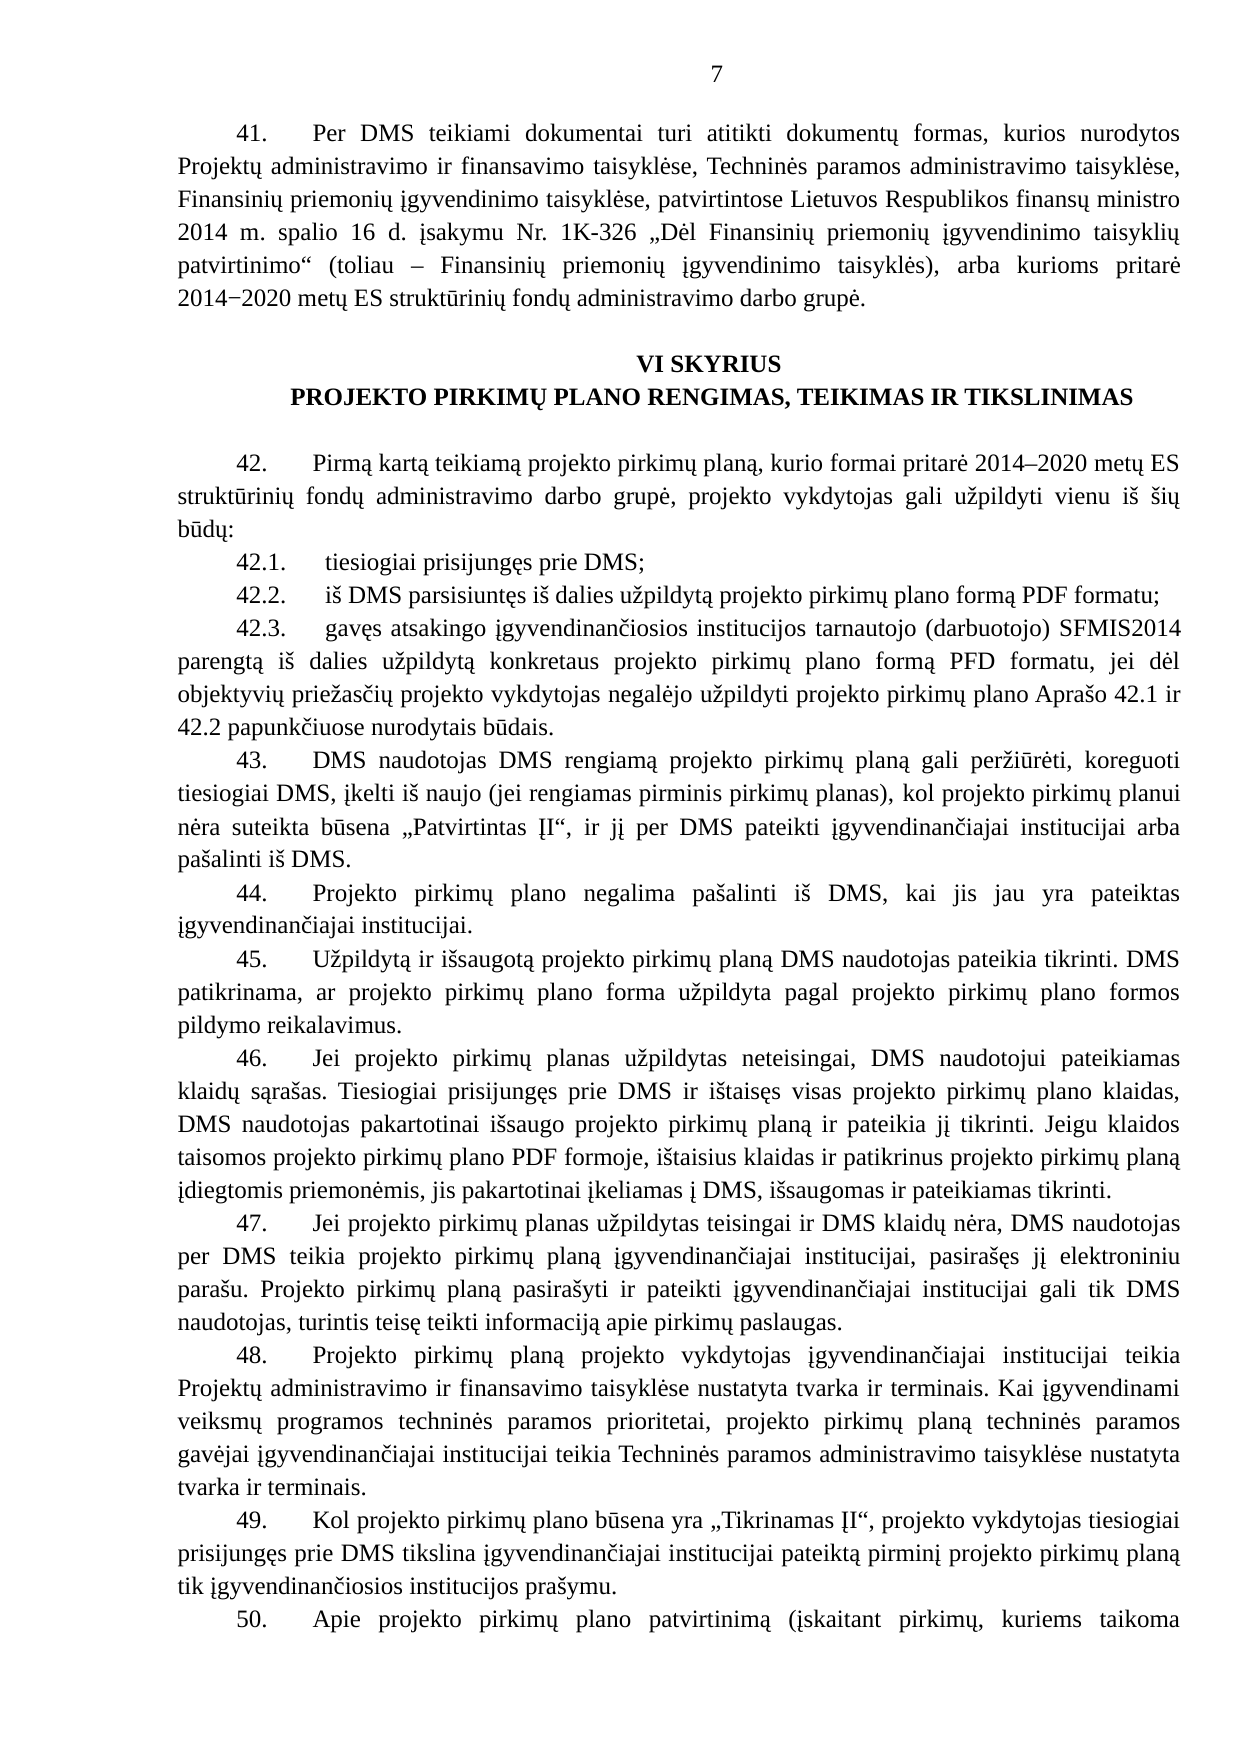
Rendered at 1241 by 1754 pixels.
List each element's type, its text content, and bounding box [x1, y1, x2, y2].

text VI SKYRIUS [177, 349, 1181, 378]
text 43. DMS naudotojas DMS rengiamą projekto pirkimų planą gali peržiūrėti, koreguoti tiesiogiai DMS, įkelti iš naujo (jei rengiamas pirminis pirkimų planas), kol projekto pirkimų planui nėra suteikta būsena „Patvirtintas ĮI“, ir jį per DMS pateikti įgyvendinančiajai institucijai arba pašalinti iš DMS. [177, 746, 1181, 873]
text 41. Per DMS teikiami dokumentai turi atitikti dokumentų formas, kurios nurodytos Projektų administravimo ir finansavimo taisyklėse, Techninės paramos administravimo taisyklėse, Finansinių priemonių įgyvendinimo taisyklėse, patvirtintose Lietuvos Respublikos finansų ministro 2014 m. spalio 16 d. įsakymu Nr. 1K-326 „Dėl Finansinių priemonių įgyvendinimo taisyklių patvirtinimo“ (toliau – Finansinių priemonių įgyvendinimo taisyklės), arba kurioms pritarė 2014−2020 metų ES struktūrinių fondų administravimo darbo grupė. [177, 118, 1181, 312]
text 46. Jei projekto pirkimų planas užpildytas neteisingai, DMS naudotojui pateikiamas klaidų sąrašas. Tiesiogiai prisijungęs prie DMS ir ištaisęs visas projekto pirkimų plano klaidas, DMS naudotojas pakartotinai išsaugo projekto pirkimų planą ir pateikia jį tikrinti. Jeigu klaidos taisomos projekto pirkimų plano PDF formoje, ištaisius klaidas ir patikrinus projekto pirkimų planą įdiegtomis priemonėmis, jis pakartotinai įkeliamas į DMS, išsaugomas ir pateikiamas tikrinti. [177, 1043, 1181, 1203]
text 48. Projekto pirkimų planą projekto vykdytojas įgyvendinančiajai institucijai teikia Projektų administravimo ir finansavimo taisyklėse nustatyta tvarka ir terminais. Kai įgyvendinami veiksmų programos techninės paramos prioritetai, projekto pirkimų planą techninės paramos gavėjai įgyvendinančiajai institucijai teikia Techninės paramos administravimo taisyklėse nustatyta tvarka ir terminais. [177, 1340, 1181, 1501]
text 44. Projekto pirkimų plano negalima pašalinti iš DMS, kai jis jau yra pateiktas įgyvendinančiajai institucijai. [177, 878, 1181, 939]
text PROJEKTO PIRKIMŲ PLANO RENGIMAS, TEIKIMAS IR TIKSLINIMAS [177, 382, 1181, 411]
text 42. Pirmą kartą teikiamą projekto pirkimų planą, kurio formai pritarė 2014–2020 metų ES struktūrinių fondų administravimo darbo grupė, projekto vykdytojas gali užpildyti vienu iš šių būdų: [177, 448, 1181, 543]
text 45. Užpildytą ir išsaugotą projekto pirkimų planą DMS naudotojas pateikia tikrinti. DMS patikrinama, ar projekto pirkimų plano forma užpildyta pagal projekto pirkimų plano formos pildymo reikalavimus. [177, 944, 1181, 1038]
text 42.1. tiesiogiai prisijungęs prie DMS; [177, 547, 1181, 576]
text 42.3. gavęs atsakingo įgyvendinančiosios institucijos tarnautojo (darbuotojo) SFMIS2014 parengtą iš dalies užpildytą konkretaus projekto pirkimų plano formą PFD formatu, jei dėl objektyvių priežasčių projekto vykdytojas negalėjo užpildyti projekto pirkimų plano Aprašo 42.1 ir 42.2 papunkčiuose nurodytais būdais. [177, 613, 1181, 741]
text 47. Jei projekto pirkimų planas užpildytas teisingai ir DMS klaidų nėra, DMS naudotojas per DMS teikia projekto pirkimų planą įgyvendinančiajai institucijai, pasirašęs jį elektroniniu parašu. Projekto pirkimų planą pasirašyti ir pateikti įgyvendinančiajai institucijai gali tik DMS naudotojas, turintis teisę teikti informaciją apie pirkimų paslaugas. [177, 1208, 1181, 1336]
text 49. Kol projekto pirkimų plano būsena yra „Tikrinamas ĮI“, projekto vykdytojas tiesiogiai prisijungęs prie DMS tikslina įgyvendinančiajai institucijai pateiktą pirminį projekto pirkimų planą tik įgyvendinančiosios institucijos prašymu. [177, 1505, 1181, 1600]
text 42.2. iš DMS parsisiuntęs iš dalies užpildytą projekto pirkimų plano formą PDF formatu; [177, 580, 1181, 609]
text 50. Apie projekto pirkimų plano patvirtinimą (įskaitant pirkimų, kuriems taikoma [177, 1604, 1181, 1633]
